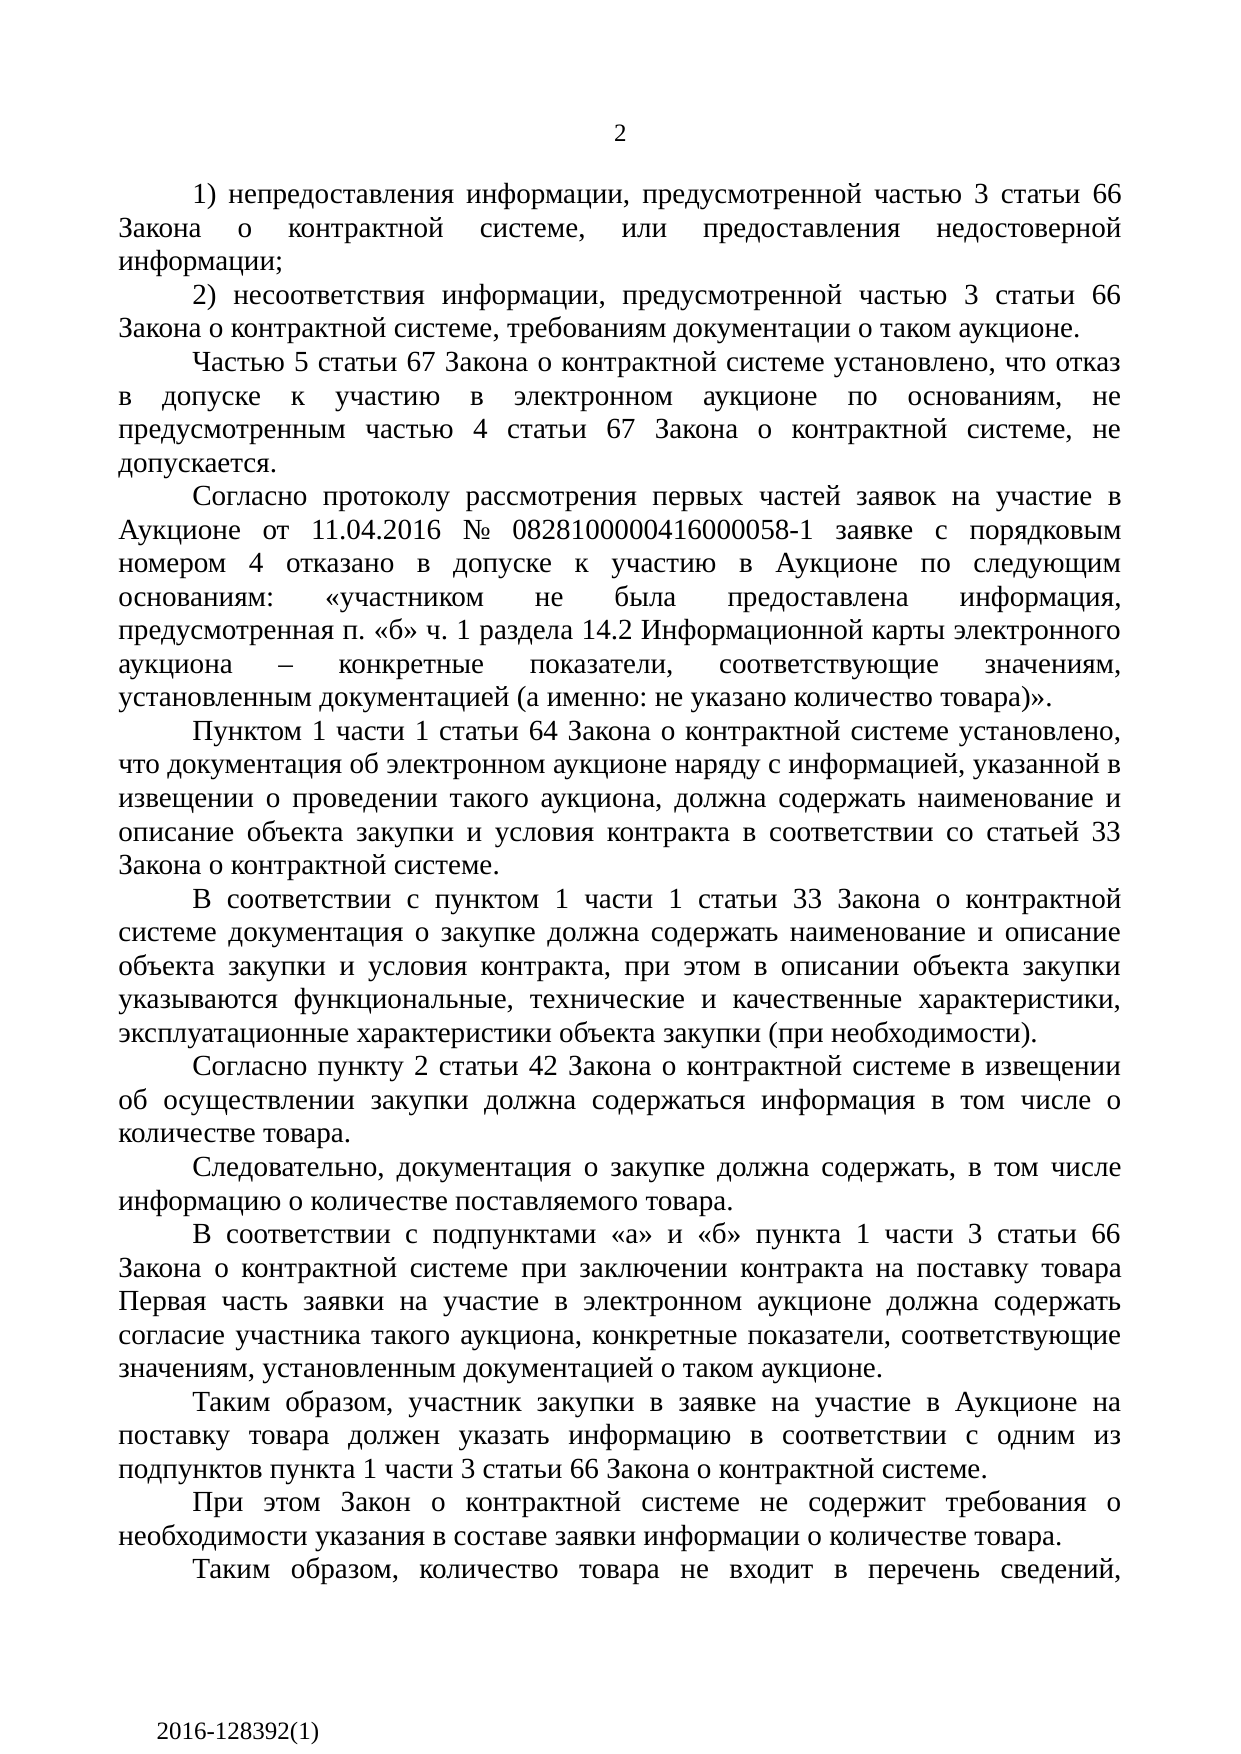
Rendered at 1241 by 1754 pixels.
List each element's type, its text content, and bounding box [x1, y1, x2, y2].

text При этом Закон о контрактной системе не содержит требования о необходимости указания в составе заявки информации о количестве товара. [118, 1484, 1122, 1552]
text 1) непредоставления информации, предусмотренной частью 3 статьи 66 Закона о контрактной системе, или предоставления недостоверной информации; [118, 176, 1122, 277]
text В соответствии с пунктом 1 части 1 статьи 33 Закона о контрактной системе документация о закупке должна содержать наименование и описание объекта закупки и условия контракта, при этом в описании объекта закупки указываются функциональные, технические и качественные характеристики, эксплуатационные характеристики объекта закупки (при необходимости). [118, 881, 1122, 1048]
text Таким образом, участник закупки в заявке на участие в Аукционе на поставку товара должен указать информацию в соответствии с одним из подпунктов пункта 1 части 3 статьи 66 Закона о контрактной системе. [118, 1384, 1122, 1484]
text В соответствии с подпунктами «а» и «б» пункта 1 части 3 статьи 66 Закона о контрактной системе при заключении контракта на поставку товара Первая часть заявки на участие в электронном аукционе должна содержать согласие участника такого аукциона, конкретные показатели, соответствующие значениям, установленным документацией о таком аукционе. [118, 1216, 1122, 1384]
text 2) несоответствия информации, предусмотренной частью 3 статьи 66 Закона о контрактной системе, требованиям документации о таком аукционе. [118, 277, 1122, 344]
text Таким образом, количество товара не входит в перечень сведений, [118, 1552, 1122, 1585]
text Согласно пункту 2 статьи 42 Закона о контрактной системе в извещении об осуществлении закупки должна содержаться информация в том числе о количестве товара. [118, 1048, 1122, 1149]
text Частью 5 статьи 67 Закона о контрактной системе установлено, что отказ в допуске к участию в электронном аукционе по основаниям, не предусмотренным частью 4 статьи 67 Закона о контрактной системе, не допускается. [118, 344, 1122, 478]
text Пунктом 1 части 1 статьи 64 Закона о контрактной системе установлено, что документация об электронном аукционе наряду с информацией, указанной в извещении о проведении такого аукциона, должна содержать наименование и описание объекта закупки и условия контракта в соответствии со статьей 33 Закона о контрактной системе. [118, 713, 1122, 881]
text Согласно протоколу рассмотрения первых частей заявок на участие в Аукционе от 11.04.2016 № 0828100000416000058-1 заявке с порядковым номером 4 отказано в допуске к участию в Аукционе по следующим основаниям: «участником не была предоставлена информация, предусмотренная п. «б» ч. 1 раздела 14.2 Информационной карты электронного аукциона – конкретные показатели, соответствующие значениям, установленным документацией (а именно: не указано количество товара)». [118, 478, 1122, 713]
text Следовательно, документация о закупке должна содержать, в том числе информацию о количестве поставляемого товара. [118, 1149, 1122, 1216]
